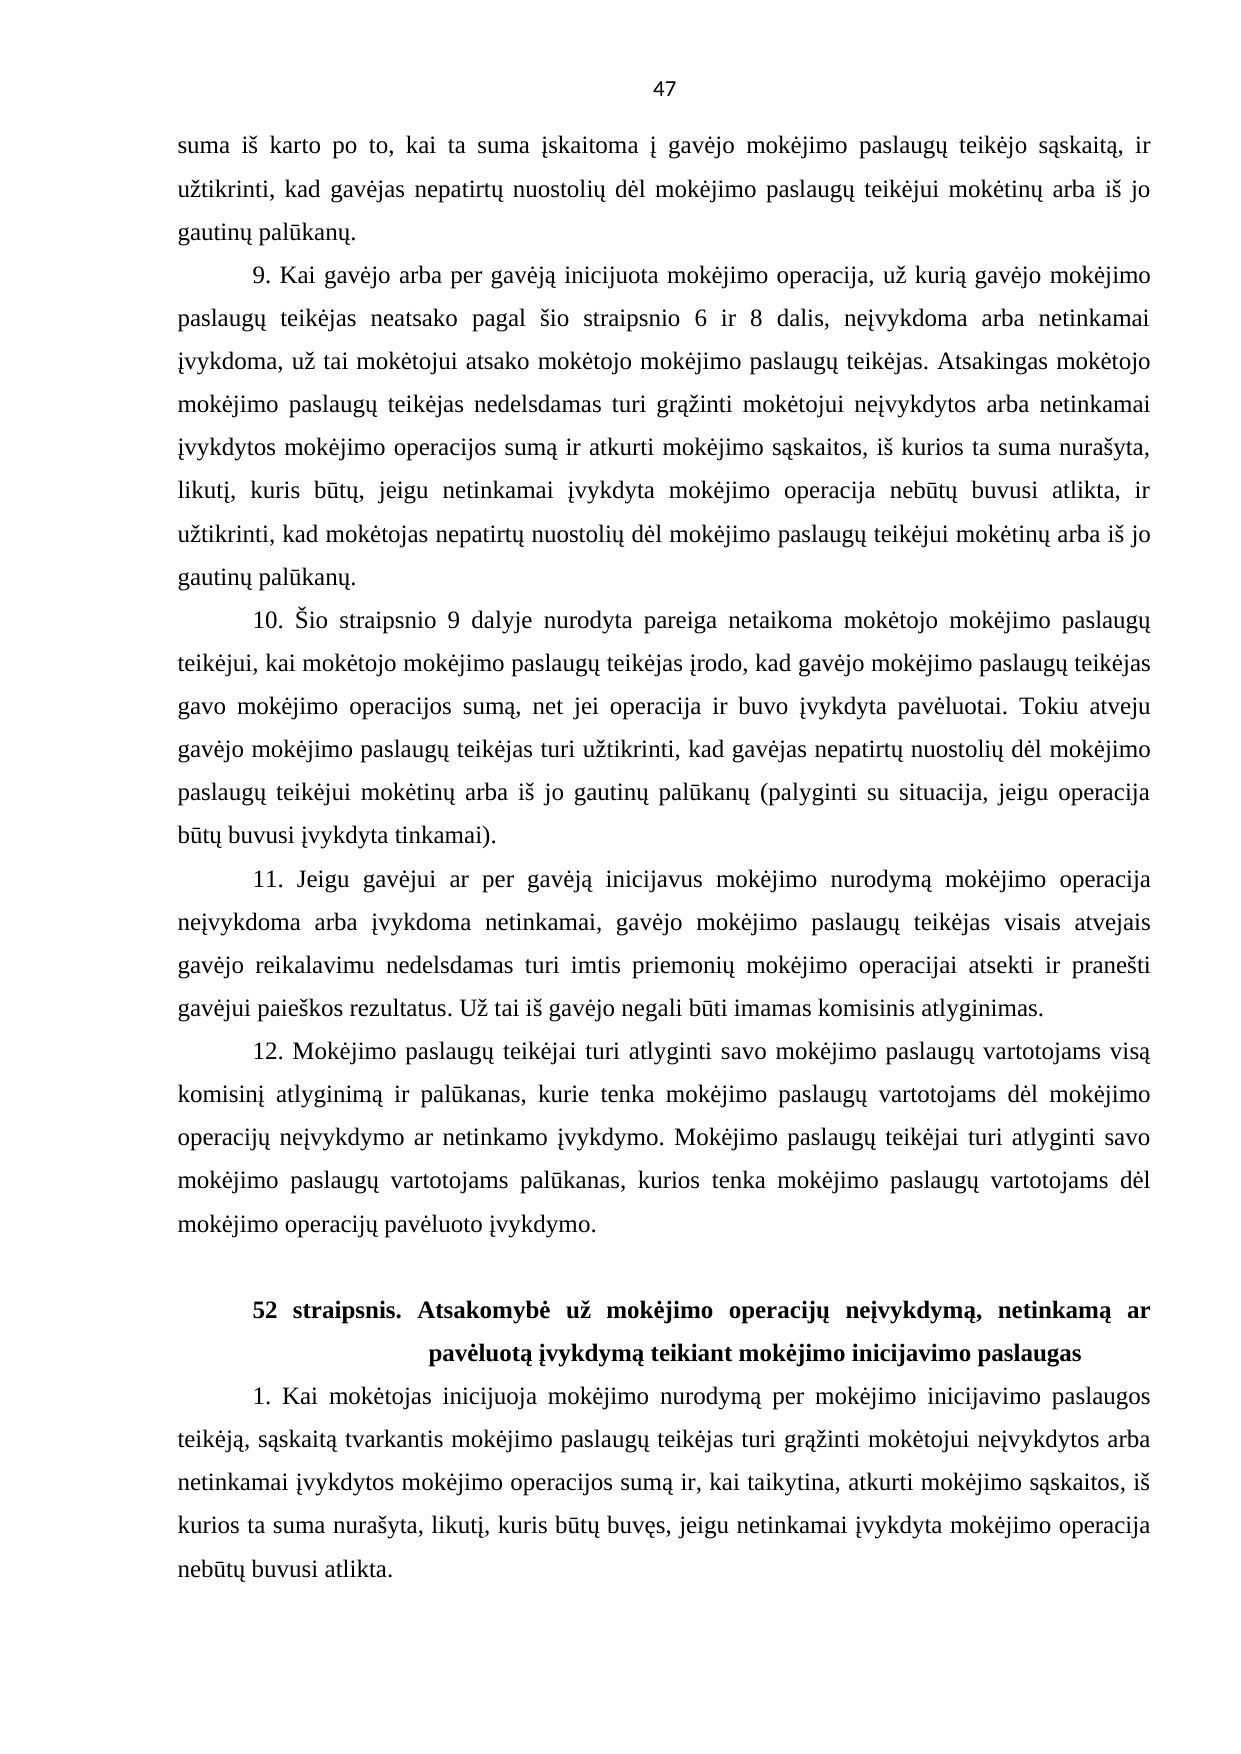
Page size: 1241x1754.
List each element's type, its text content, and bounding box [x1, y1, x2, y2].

text 52 straipsnis. Atsakomybė už mokėjimo operacijų neįvykdymą, netinkamą ar pavėluotą įvykdymą teikiant mokėjimo inicijavimo paslaugas [252, 1295, 1152, 1367]
text 1. Kai mokėtojas inicijuoja mokėjimo nurodymą per mokėjimo inicijavimo paslaugos teikėją, sąskaitą tvarkantis mokėjimo paslaugų teikėjas turi grąžinti mokėtojui neįvykdytos arba netinkamai įvykdytos mokėjimo operacijos sumą ir, kai taikytina, atkurti mokėjimo sąskaitos, iš kurios ta suma nurašyta, likutį, kuris būtų buvęs, jeigu netinkamai įvykdyta mokėjimo operacija nebūtų buvusi atlikta. [177, 1381, 1152, 1582]
text 12. Mokėjimo paslaugų teikėjai turi atlyginti savo mokėjimo paslaugų vartotojams visą komisinį atlyginimą ir palūkanas, kurie tenka mokėjimo paslaugų vartotojams dėl mokėjimo operacijų neįvykdymo ar netinkamo įvykdymo. Mokėjimo paslaugų teikėjai turi atlyginti savo mokėjimo paslaugų vartotojams palūkanas, kurios tenka mokėjimo paslaugų vartotojams dėl mokėjimo operacijų pavėluoto įvykdymo. [177, 1036, 1152, 1237]
text suma iš karto po to, kai ta suma įskaitoma į gavėjo mokėjimo paslaugų teikėjo sąskaitą, ir užtikrinti, kad gavėjas nepatirtų nuostolių dėl mokėjimo paslaugų teikėjui mokėtinų arba iš jo gautinų palūkanų. [177, 131, 1152, 246]
text 9. Kai gavėjo arba per gavėją inicijuota mokėjimo operacija, už kurią gavėjo mokėjimo paslaugų teikėjas neatsako pagal šio straipsnio 6 ir 8 dalis, neįvykdoma arba netinkamai įvykdoma, už tai mokėtojui atsako mokėtojo mokėjimo paslaugų teikėjas. Atsakingas mokėtojo mokėjimo paslaugų teikėjas nedelsdamas turi grąžinti mokėtojui neįvykdytos arba netinkamai įvykdytos mokėjimo operacijos sumą ir atkurti mokėjimo sąskaitos, iš kurios ta suma nurašyta, likutį, kuris būtų, jeigu netinkamai įvykdyta mokėjimo operacija nebūtų buvusi atlikta, ir užtikrinti, kad mokėtojas nepatirtų nuostolių dėl mokėjimo paslaugų teikėjui mokėtinų arba iš jo gautinų palūkanų. [177, 260, 1152, 591]
text 11. Jeigu gavėjui ar per gavėją inicijavus mokėjimo nurodymą mokėjimo operacija neįvykdoma arba įvykdoma netinkamai, gavėjo mokėjimo paslaugų teikėjas visais atvejais gavėjo reikalavimu nedelsdamas turi imtis priemonių mokėjimo operacijai atsekti ir pranešti gavėjui paieškos rezultatus. Už tai iš gavėjo negali būti imamas komisinis atlyginimas. [177, 864, 1152, 1022]
text 10. Šio straipsnio 9 dalyje nurodyta pareiga netaikoma mokėtojo mokėjimo paslaugų teikėjui, kai mokėtojo mokėjimo paslaugų teikėjas įrodo, kad gavėjo mokėjimo paslaugų teikėjas gavo mokėjimo operacijos sumą, net jei operacija ir buvo įvykdyta pavėluotai. Tokiu atveju gavėjo mokėjimo paslaugų teikėjas turi užtikrinti, kad gavėjas nepatirtų nuostolių dėl mokėjimo paslaugų teikėjui mokėtinų arba iš jo gautinų palūkanų (palyginti su situacija, jeigu operacija būtų buvusi įvykdyta tinkamai). [177, 605, 1152, 849]
